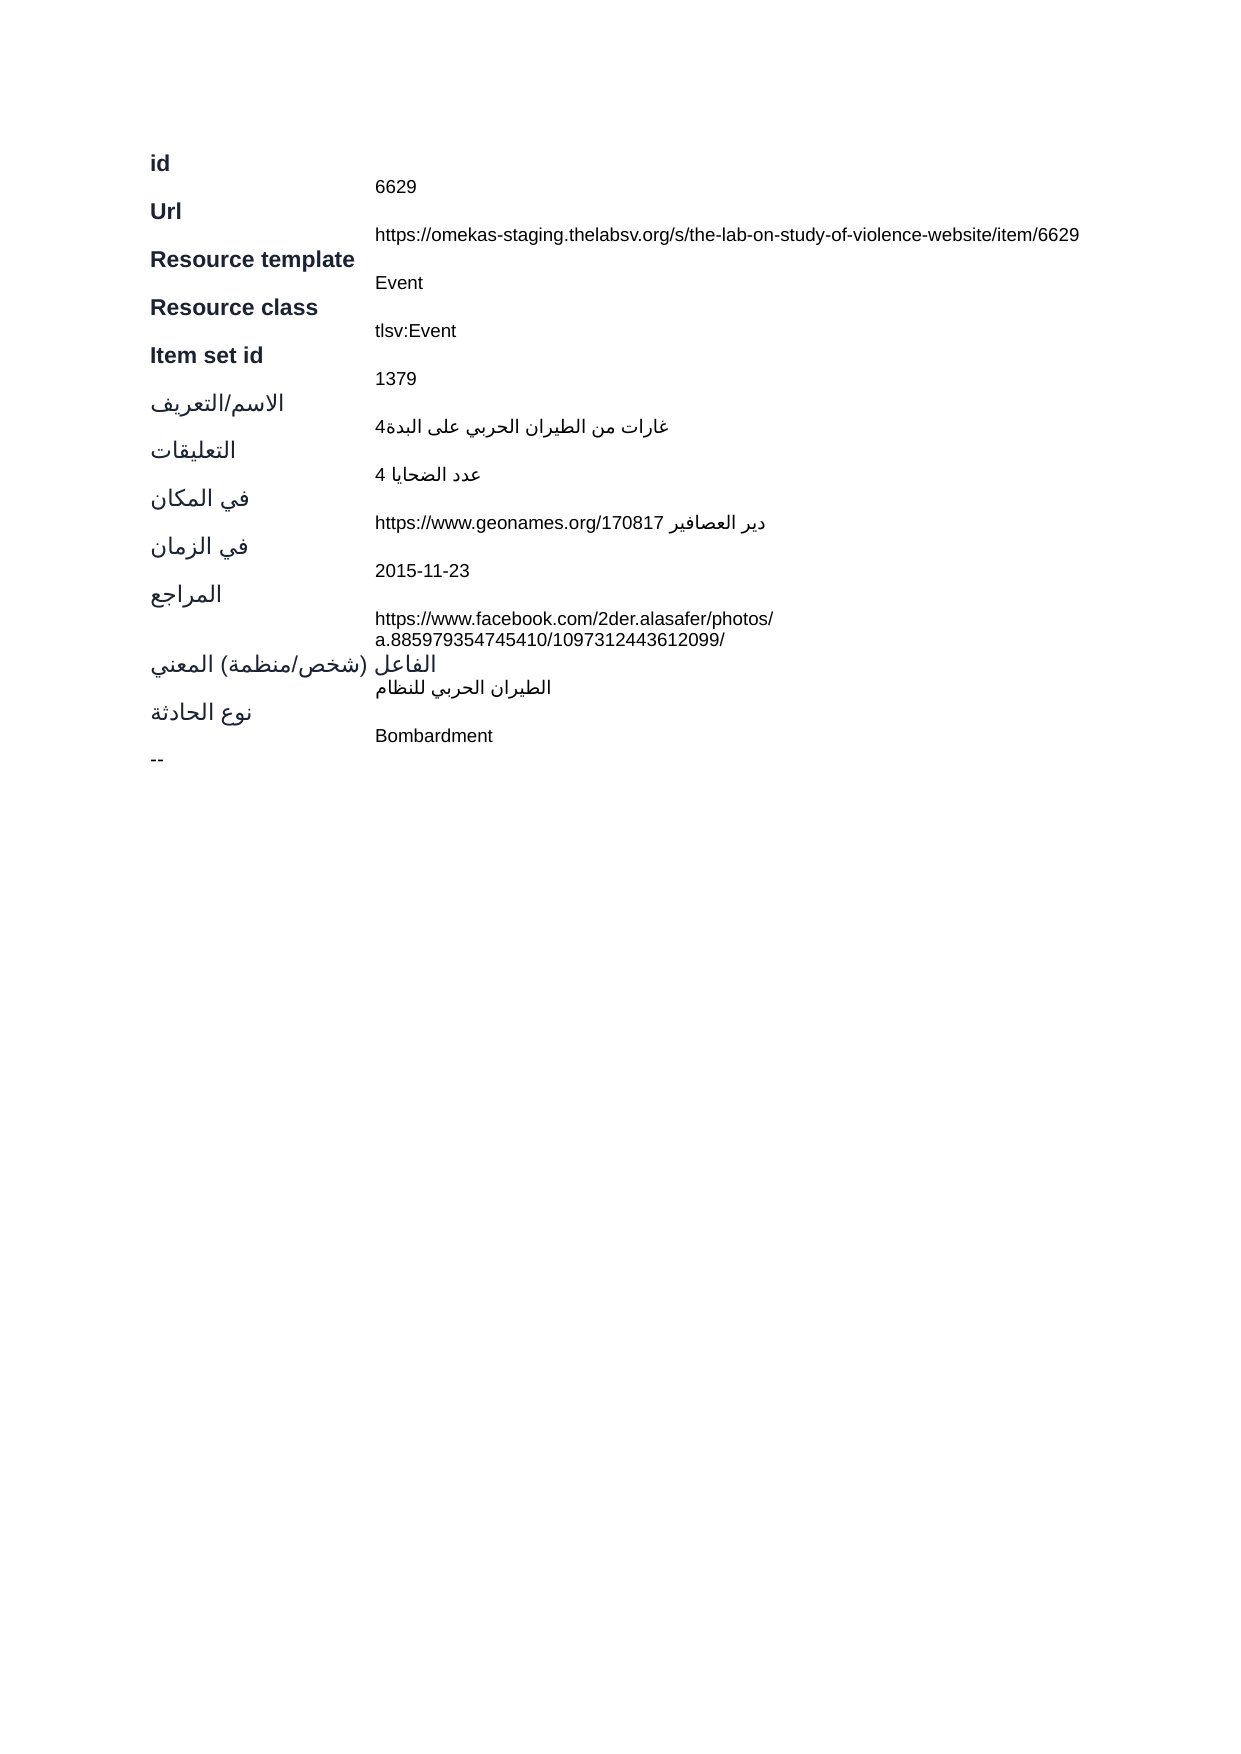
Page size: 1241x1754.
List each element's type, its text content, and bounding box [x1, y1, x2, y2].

text Item set id [150, 342, 1090, 368]
text 6629 [375, 176, 1090, 198]
text التعليقات [150, 437, 1090, 464]
text https://www.facebook.com/2der.alasafer/photos/a.885979354745410/1097312443612099/ [375, 608, 1090, 651]
text https://www.geonames.org/170817 دير العصافير [375, 512, 1090, 533]
text 4غارات من الطيران الحربي على البدة [375, 416, 1090, 437]
text الفاعل (شخص/منظمة) المعني [150, 651, 1090, 677]
text Bombardment [375, 725, 1090, 747]
text في المكان [150, 485, 1090, 512]
text المراجع [150, 581, 1090, 608]
text في الزمان [150, 533, 1090, 560]
text id [150, 150, 1090, 176]
text نوع الحادثة [150, 699, 1090, 725]
text tlsv:Event [375, 320, 1090, 342]
text Resource template [150, 246, 1090, 272]
text Resource class [150, 294, 1090, 320]
text الاسم/التعريف [150, 389, 1090, 416]
text Url [150, 198, 1090, 224]
text Event [375, 272, 1090, 294]
text 1379 [375, 368, 1090, 389]
text 2015-11-23 [375, 560, 1090, 581]
text الطيران الحربي للنظام [375, 677, 1090, 699]
text عدد الضحايا 4 [375, 464, 1090, 485]
text -- [150, 747, 1090, 771]
text https://omekas-staging.thelabsv.org/s/the-lab-on-study-of-violence-website/item/6629 [375, 224, 1090, 246]
